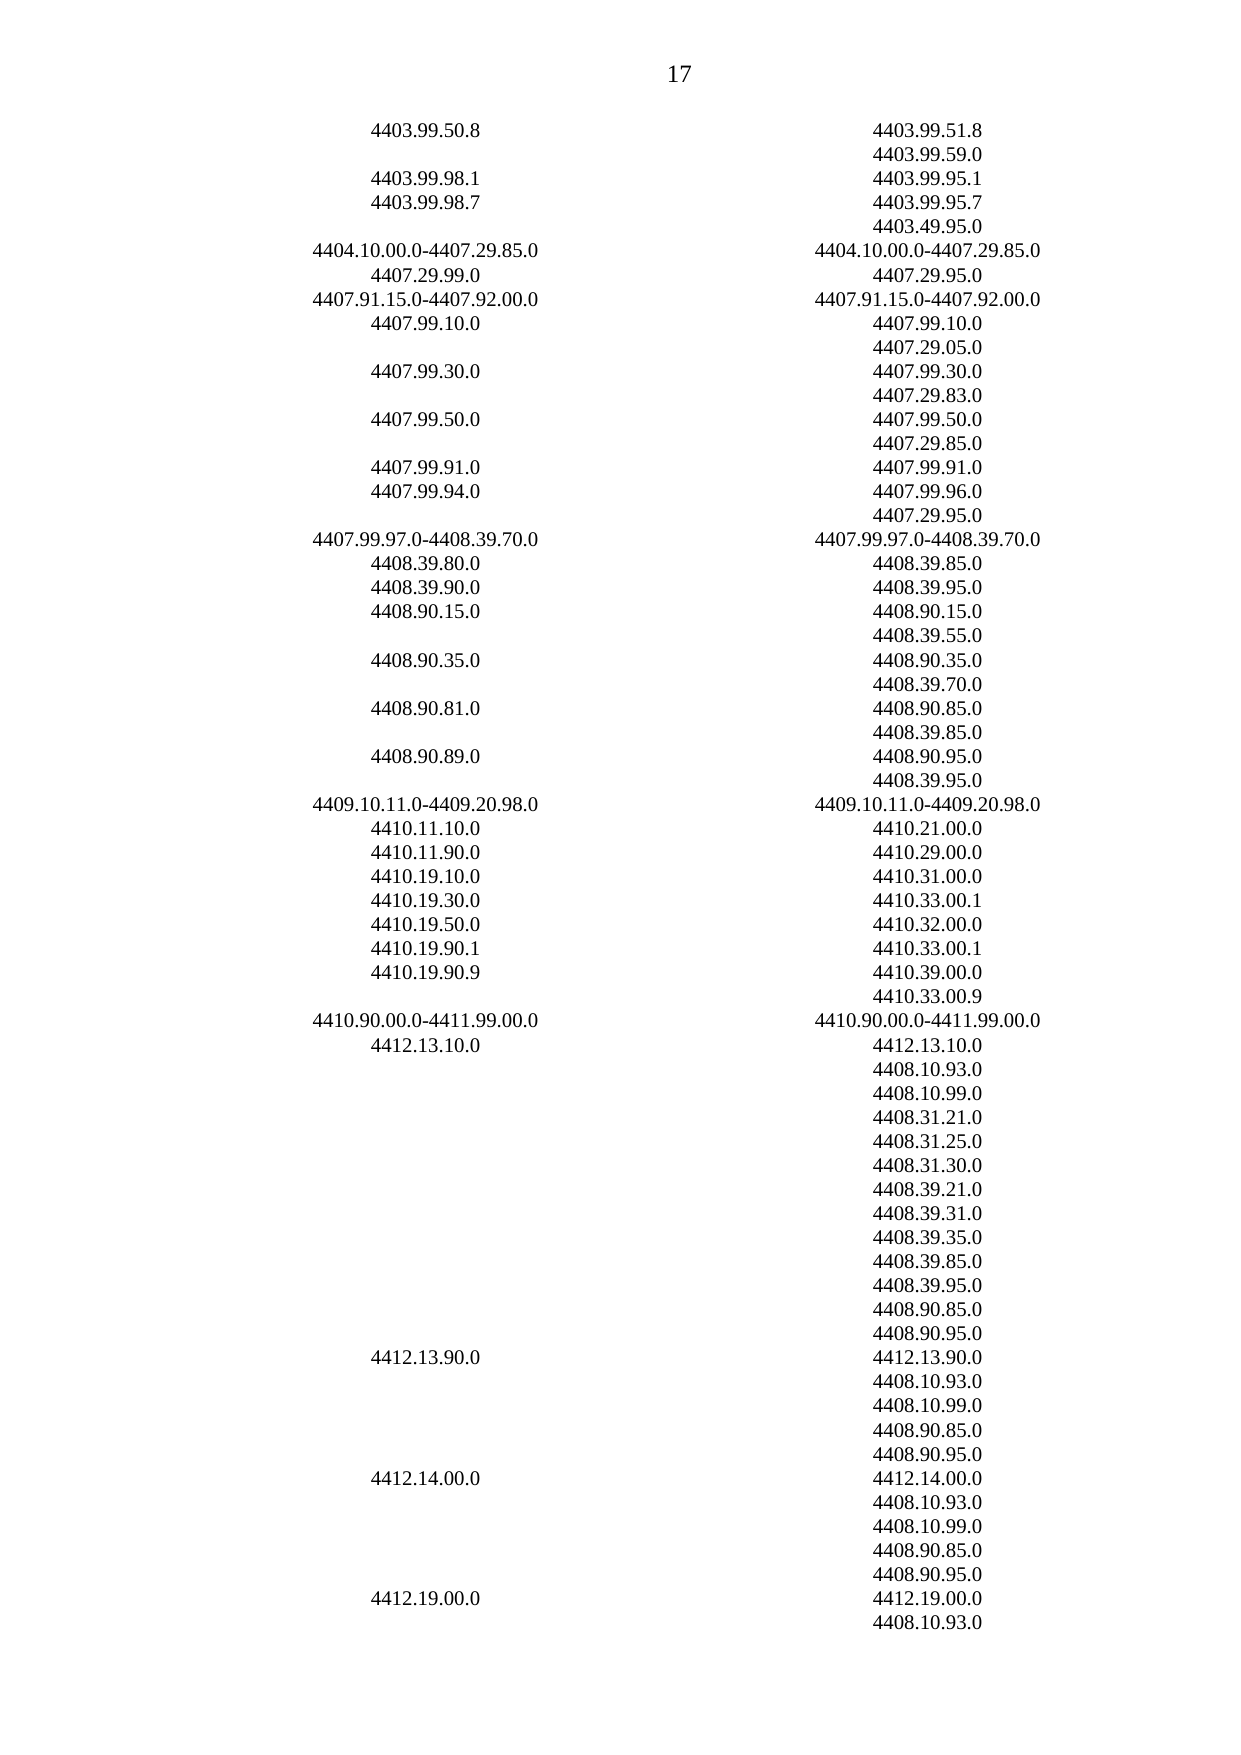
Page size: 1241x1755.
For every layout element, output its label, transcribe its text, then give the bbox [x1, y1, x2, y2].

table_cell 4410.19.10.0 [177, 864, 673, 888]
table_cell 4409.10.11.0-4409.20.98.0 [673, 792, 1181, 816]
table_cell 4412.19.00.0 4408.10.93.0 [673, 1586, 1181, 1634]
table_cell 4403.99.98.1 [177, 166, 673, 190]
table_cell 4410.19.90.1 [177, 936, 673, 960]
table_cell 4407.99.10.0 [177, 311, 673, 359]
table_cell 4412.13.90.0 [177, 1345, 673, 1466]
table_cell 4408.39.80.0 [177, 551, 673, 575]
table_cell 4404.10.00.0-4407.29.85.0 [177, 239, 673, 262]
table_cell 4412.13.90.0 4408.10.93.0 4408.10.99.0 4408.90.85.0 4408.90.95.0 [673, 1345, 1181, 1466]
table_cell 4407.99.30.0 [177, 359, 673, 407]
table_cell 4408.90.89.0 [177, 744, 673, 792]
table_cell 4403.99.51.8 4403.99.59.0 [673, 118, 1181, 166]
table_cell 4408.90.95.0 4408.39.95.0 [673, 744, 1181, 792]
table_cell 4408.39.95.0 [673, 575, 1181, 599]
table_cell 4410.33.00.1 [673, 888, 1181, 912]
table_cell 4410.19.30.0 [177, 888, 673, 912]
table_cell 4410.21.00.0 [673, 816, 1181, 840]
table_cell 4403.99.50.8 [177, 118, 673, 166]
table_cell 4408.90.15.0 4408.39.55.0 [673, 599, 1181, 647]
table_cell 4407.99.50.0 4407.29.85.0 [673, 407, 1181, 455]
table_cell 4410.29.00.0 [673, 840, 1181, 864]
table_cell 4410.90.00.0-4411.99.00.0 [177, 1009, 673, 1032]
table_cell 4403.99.95.7 4403.49.95.0 [673, 190, 1181, 238]
table_cell 4410.90.00.0-4411.99.00.0 [673, 1009, 1181, 1032]
table_cell 4410.11.90.0 [177, 840, 673, 864]
table_cell 4408.90.15.0 [177, 599, 673, 647]
table_cell 4407.29.99.0 [177, 263, 673, 287]
table_cell 4407.99.94.0 [177, 479, 673, 527]
table_cell 4407.91.15.0-4407.92.00.0 [673, 287, 1181, 311]
table_cell 4407.99.96.0 4407.29.95.0 [673, 479, 1181, 527]
table_cell 4403.99.95.1 [673, 166, 1181, 190]
table_cell 4403.99.98.7 [177, 190, 673, 238]
table_cell 4410.33.00.1 [673, 936, 1181, 960]
table_cell 4410.19.90.9 [177, 960, 673, 1008]
table_cell 4412.14.00.0 [177, 1466, 673, 1586]
table_cell 4407.99.50.0 [177, 407, 673, 455]
table_cell 4408.39.90.0 [177, 575, 673, 599]
table_cell 4410.31.00.0 [673, 864, 1181, 888]
table_cell 4407.99.91.0 [177, 455, 673, 479]
table_cell 4407.99.97.0-4408.39.70.0 [673, 527, 1181, 551]
table_cell 4407.29.95.0 [673, 263, 1181, 287]
table_cell 4404.10.00.0-4407.29.85.0 [673, 239, 1181, 262]
table_cell 4409.10.11.0-4409.20.98.0 [177, 792, 673, 816]
table_cell 4412.13.10.0 [177, 1033, 673, 1345]
table_cell 4407.99.10.0 4407.29.05.0 [673, 311, 1181, 359]
table_cell 4407.99.97.0-4408.39.70.0 [177, 527, 673, 551]
table_cell 4408.90.85.0 4408.39.85.0 [673, 696, 1181, 744]
table_cell 4407.91.15.0-4407.92.00.0 [177, 287, 673, 311]
table_cell 4408.39.85.0 [673, 551, 1181, 575]
table_cell 4412.13.10.0 4408.10.93.0 4408.10.99.0 4408.31.21.0 4408.31.25.0 4408.31.30.0 4408.39.21.0 4408.39.31.0 4408.39.35.0 4408.39.85.0 4408.39.95.0 4408.90.85.0 4408.90.95.0 [673, 1033, 1181, 1345]
table_cell 4410.32.00.0 [673, 912, 1181, 936]
table_cell 4412.19.00.0 [177, 1586, 673, 1634]
table_cell 4408.90.81.0 [177, 696, 673, 744]
table_cell 4408.90.35.0 [177, 648, 673, 696]
table_cell 4412.14.00.0 4408.10.93.0 4408.10.99.0 4408.90.85.0 4408.90.95.0 [673, 1466, 1181, 1586]
table_cell 4407.99.30.0 4407.29.83.0 [673, 359, 1181, 407]
table_cell 4410.19.50.0 [177, 912, 673, 936]
table_cell 4407.99.91.0 [673, 455, 1181, 479]
table_cell 4408.90.35.0 4408.39.70.0 [673, 648, 1181, 696]
table_cell 4410.11.10.0 [177, 816, 673, 840]
table_cell 4410.39.00.0 4410.33.00.9 [673, 960, 1181, 1008]
